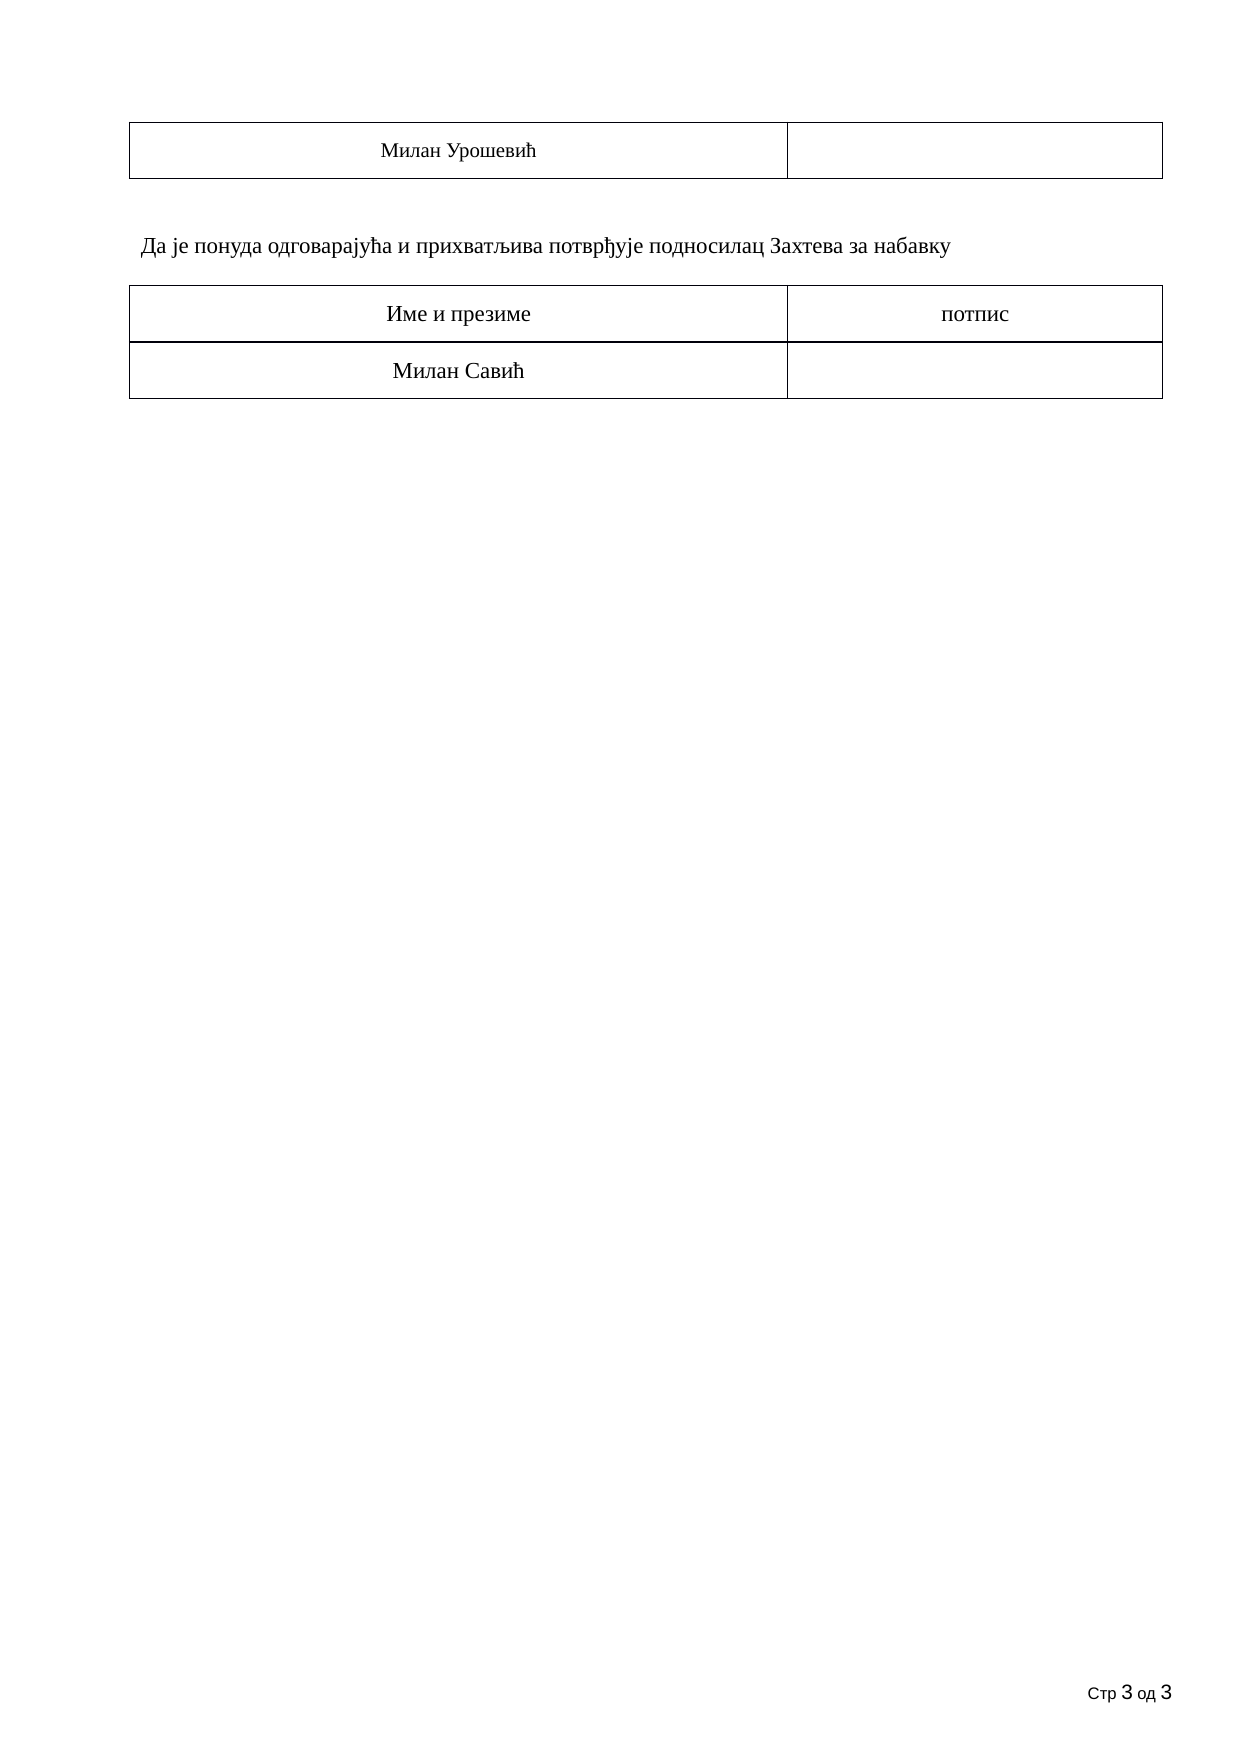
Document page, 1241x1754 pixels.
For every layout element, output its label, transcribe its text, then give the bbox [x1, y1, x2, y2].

table_header Име и презиме [130, 286, 787, 341]
table_cell Милан Савић [130, 343, 787, 398]
table_header потпис [788, 286, 1162, 341]
table_cell Милан Урошевић [130, 123, 787, 178]
text Да је понуда одговарајућа и прихватљива потврђује подносилац Захтева за набавку [141, 232, 1172, 258]
table_cell [788, 343, 1162, 398]
table_cell [788, 123, 1162, 178]
